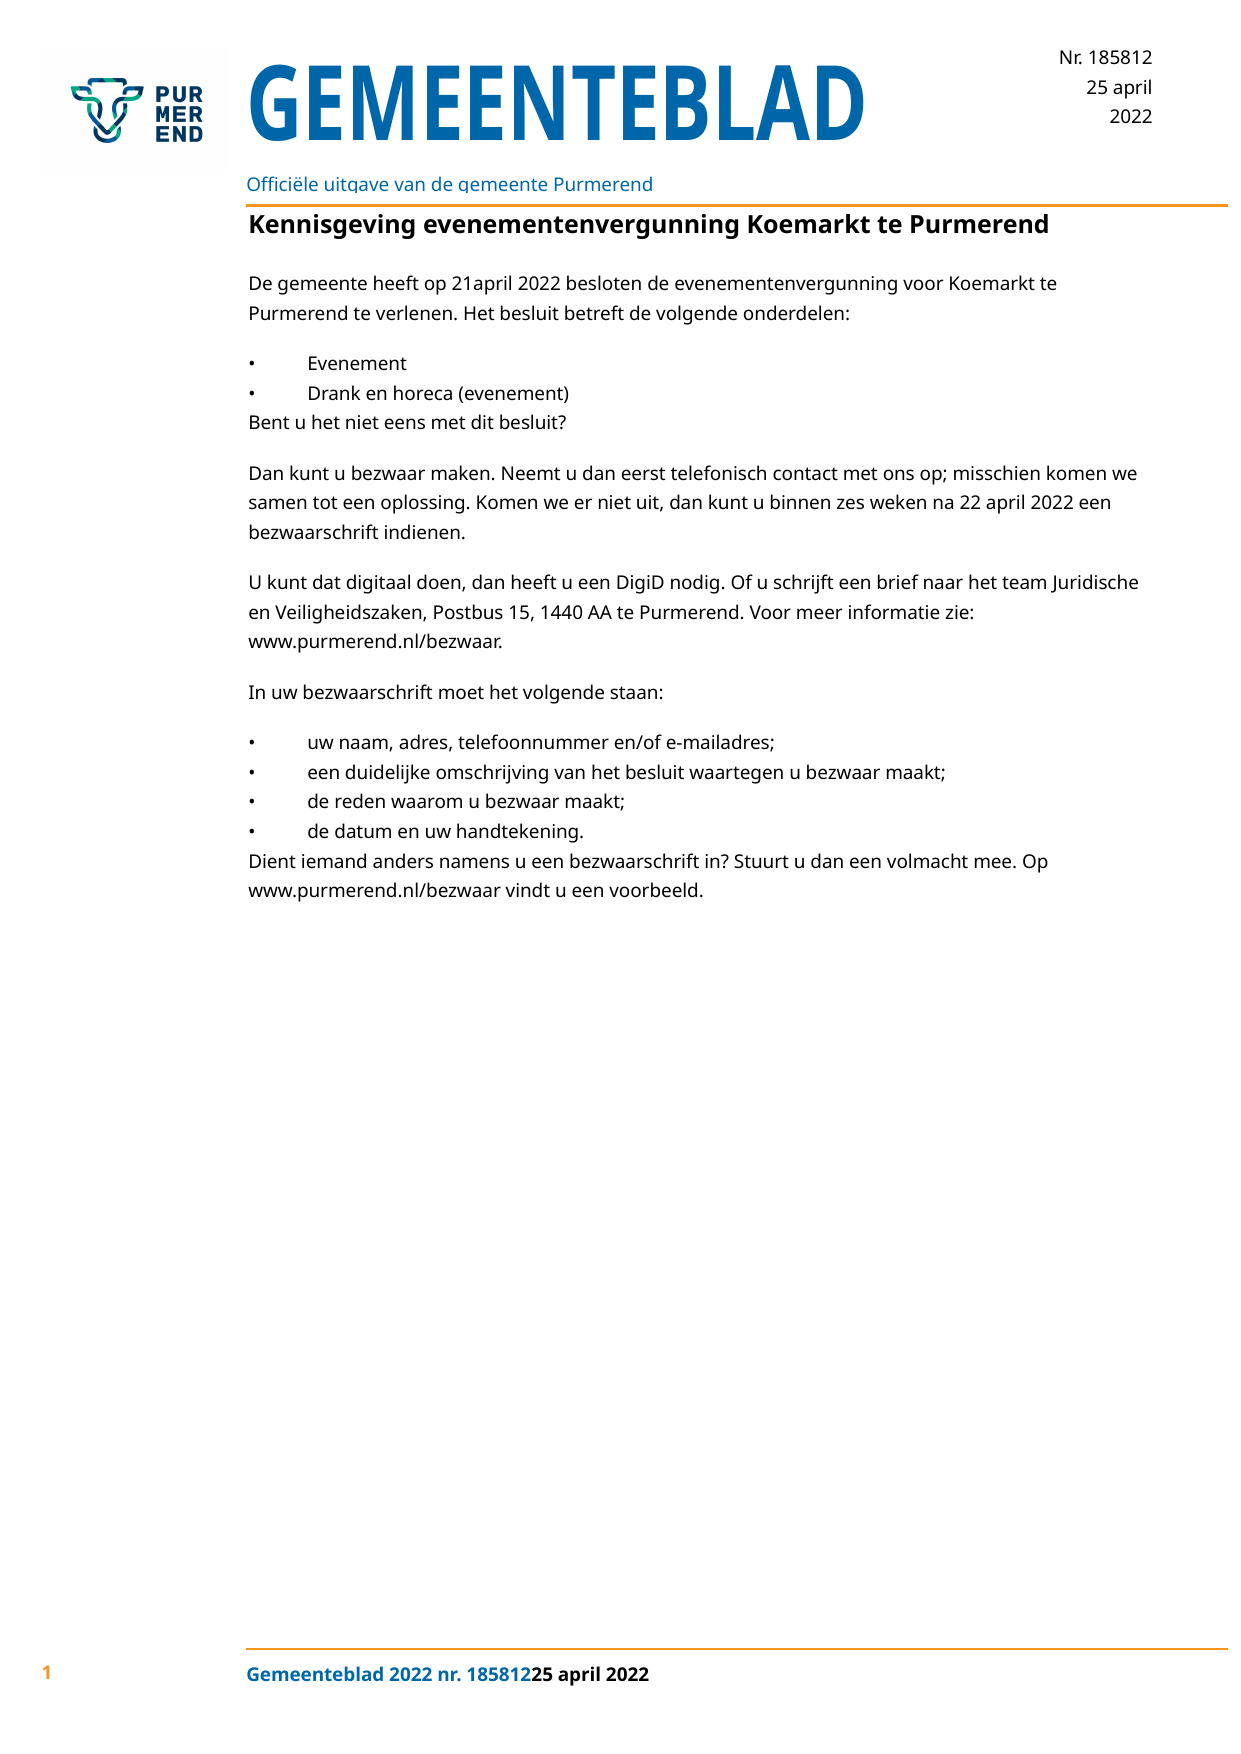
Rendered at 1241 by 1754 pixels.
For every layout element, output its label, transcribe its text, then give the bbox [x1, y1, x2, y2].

list de reden waarom u bezwaar maakt; [248, 789, 1152, 814]
list Drank en horeca (evenement) [248, 380, 1152, 406]
text U kunt dat digitaal doen, dan heeft u een DigiD nodig. Of u schrijft een brief naar het team Juridische en Veiligheidszaken, Postbus 15, 1440 AA te Purmerend. Voor meer informatie zie: www.purmerend.nl/bezwaar. [248, 569, 1152, 654]
text De gemeente heeft op 21april 2022 besloten de evenementenvergunning voor Koemarkt te Purmerend te verlenen. Het besluit betreft de volgende onderdelen: [248, 270, 1152, 326]
list een duidelijke omschrijving van het besluit waartegen u bezwaar maakt; [248, 759, 1152, 785]
picture [41, 47, 231, 172]
text Dan kunt u bezwaar maken. Neemt u dan eerst telefonisch contact met ons op; misschien komen we samen tot een oplossing. Komen we er niet uit, dan kunt u binnen zes weken na 22 april 2022 een bezwaarschrift indienen. [248, 460, 1152, 545]
text Dient iemand anders namens u een bezwaarschrift in? Stuurt u dan een volmacht mee. Op www.purmerend.nl/bezwaar vindt u een voorbeeld. [248, 848, 1152, 903]
list Evenement [248, 350, 1152, 376]
text Bent u het niet eens met dit besluit? [248, 409, 1152, 435]
text In uw bezwaarschrift moet het volgende staan: [248, 679, 1152, 705]
text Kennisgeving evenementenvergunning Koemarkt te Purmerend [248, 207, 1152, 241]
list uw naam, adres, telefoonnummer en/of e-mailadres; [248, 729, 1152, 755]
list de datum en uw handtekening. [248, 818, 1152, 844]
